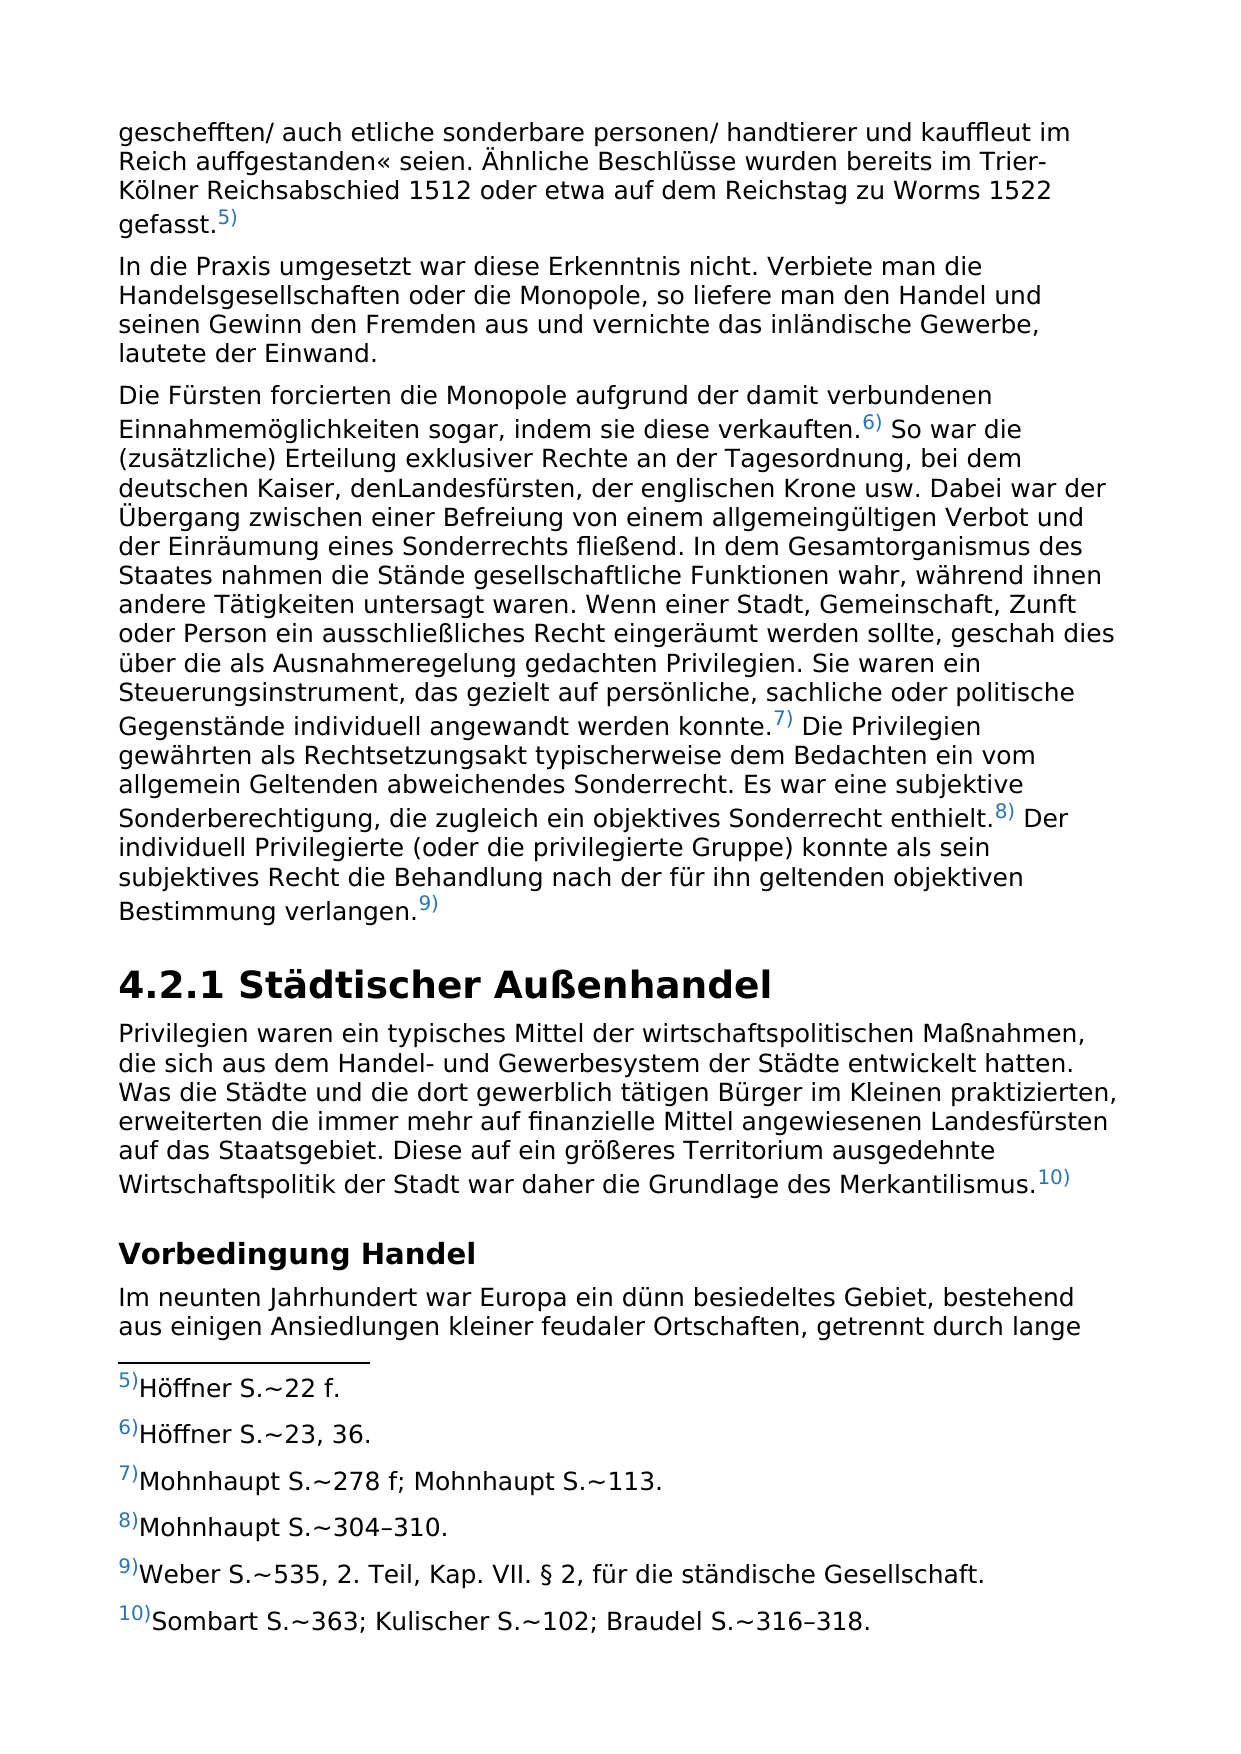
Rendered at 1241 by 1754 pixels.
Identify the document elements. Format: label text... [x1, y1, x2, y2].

text Die Fürsten forcierten die Monopole aufgrund der damit verbundenen Einnahmemöglichkeiten sogar, indem sie diese verkauften. So war die (zusätzliche) Erteilung exklusiver Rechte an der Tagesordnung, bei dem deutschen Kaiser, denLandesfürsten, der englischen Krone usw. Dabei war der Übergang zwischen einer Befreiung von einem allgemeingültigen Verbot und der Einräumung eines Sonderrechts fließend. In dem Gesamtorganismus des Staates nahmen die Stände gesellschaftliche Funktionen wahr, während ihnen andere Tätigkeiten untersagt waren. Wenn einer Stadt, Gemeinschaft, Zunft oder Person ein ausschließliches Recht eingeräumt werden sollte, geschah dies über die als Ausnahmeregelung gedachten Privilegien. Sie waren ein Steuerungsinstrument, das gezielt auf persönliche, sachliche oder politische Gegenstände individuell angewandt werden konnte. Die Privilegien gewährten als Rechtsetzungsakt typischerweise dem Bedachten ein vom allgemein Geltenden abweichendes Sonderrecht. Es war eine subjektive Sonderberechtigung, die zugleich ein objektives Sonderrecht enthielt. Der individuell Privilegierte (oder die privilegierte Gruppe) konnte als sein subjektives Recht die Behandlung nach der für ihn geltenden objektiven Bestimmung verlangen. [118, 381, 1122, 926]
text Im neunten Jahrhundert war Europa ein dünn besiedeltes Gebiet, bestehend aus einigen Ansiedlungen kleiner feudaler Ortschaften, getrennt durch lange [118, 1283, 1122, 1342]
text geschefften/ auch etliche sonderbare personen/ handtierer und kauffleut im Reich auffgestanden« seien. Ähnliche Beschlüsse wurden bereits im Trier-Kölner Reichsabschied 1512 oder etwa auf dem Reichstag zu Worms 1522 gefasst. [118, 118, 1122, 240]
text Mohnhaupt S.~304–310. [118, 1509, 1122, 1543]
text Höffner S.~22 f. [118, 1369, 1122, 1403]
text Privilegien waren ein typisches Mittel der wirtschaftspolitischen Maßnahmen, die sich aus dem Handel- und Gewerbesystem der Städte entwickelt hatten. Was die Städte und die dort gewerblich tätigen Bürger im Kleinen praktizierten, erweiterten die immer mehr auf finanzielle Mittel angewiesenen Landesfürsten auf das Staatsgebiet. Diese auf ein größeres Territorium ausgedehnte Wirtschaftspolitik der Stadt war daher die Grundlage des Merkantilismus. [118, 1019, 1122, 1199]
text Sombart S.~363; Kulischer S.~102; Braudel S.~316–318. [118, 1602, 1122, 1636]
text Höffner S.~23, 36. [118, 1416, 1122, 1449]
text Mohnhaupt S.~278 f; Mohnhaupt S.~113. [118, 1462, 1122, 1496]
subtitle 4.2.1 Städtischer Außenhandel [118, 963, 1122, 1007]
text Weber S.~535, 2. Teil, Kap. VII. § 2, für die ständische Gesellschaft. [118, 1555, 1122, 1589]
subtitle Vorbedingung Handel [118, 1237, 1122, 1271]
text In die Praxis umgesetzt war diese Erkenntnis nicht. Verbiete man die Handelsgesellschaften oder die Monopole, so liefere man den Handel und seinen Gewinn den Fremden aus und vernichte das inländische Gewerbe, lautete der Einwand. [118, 252, 1122, 369]
